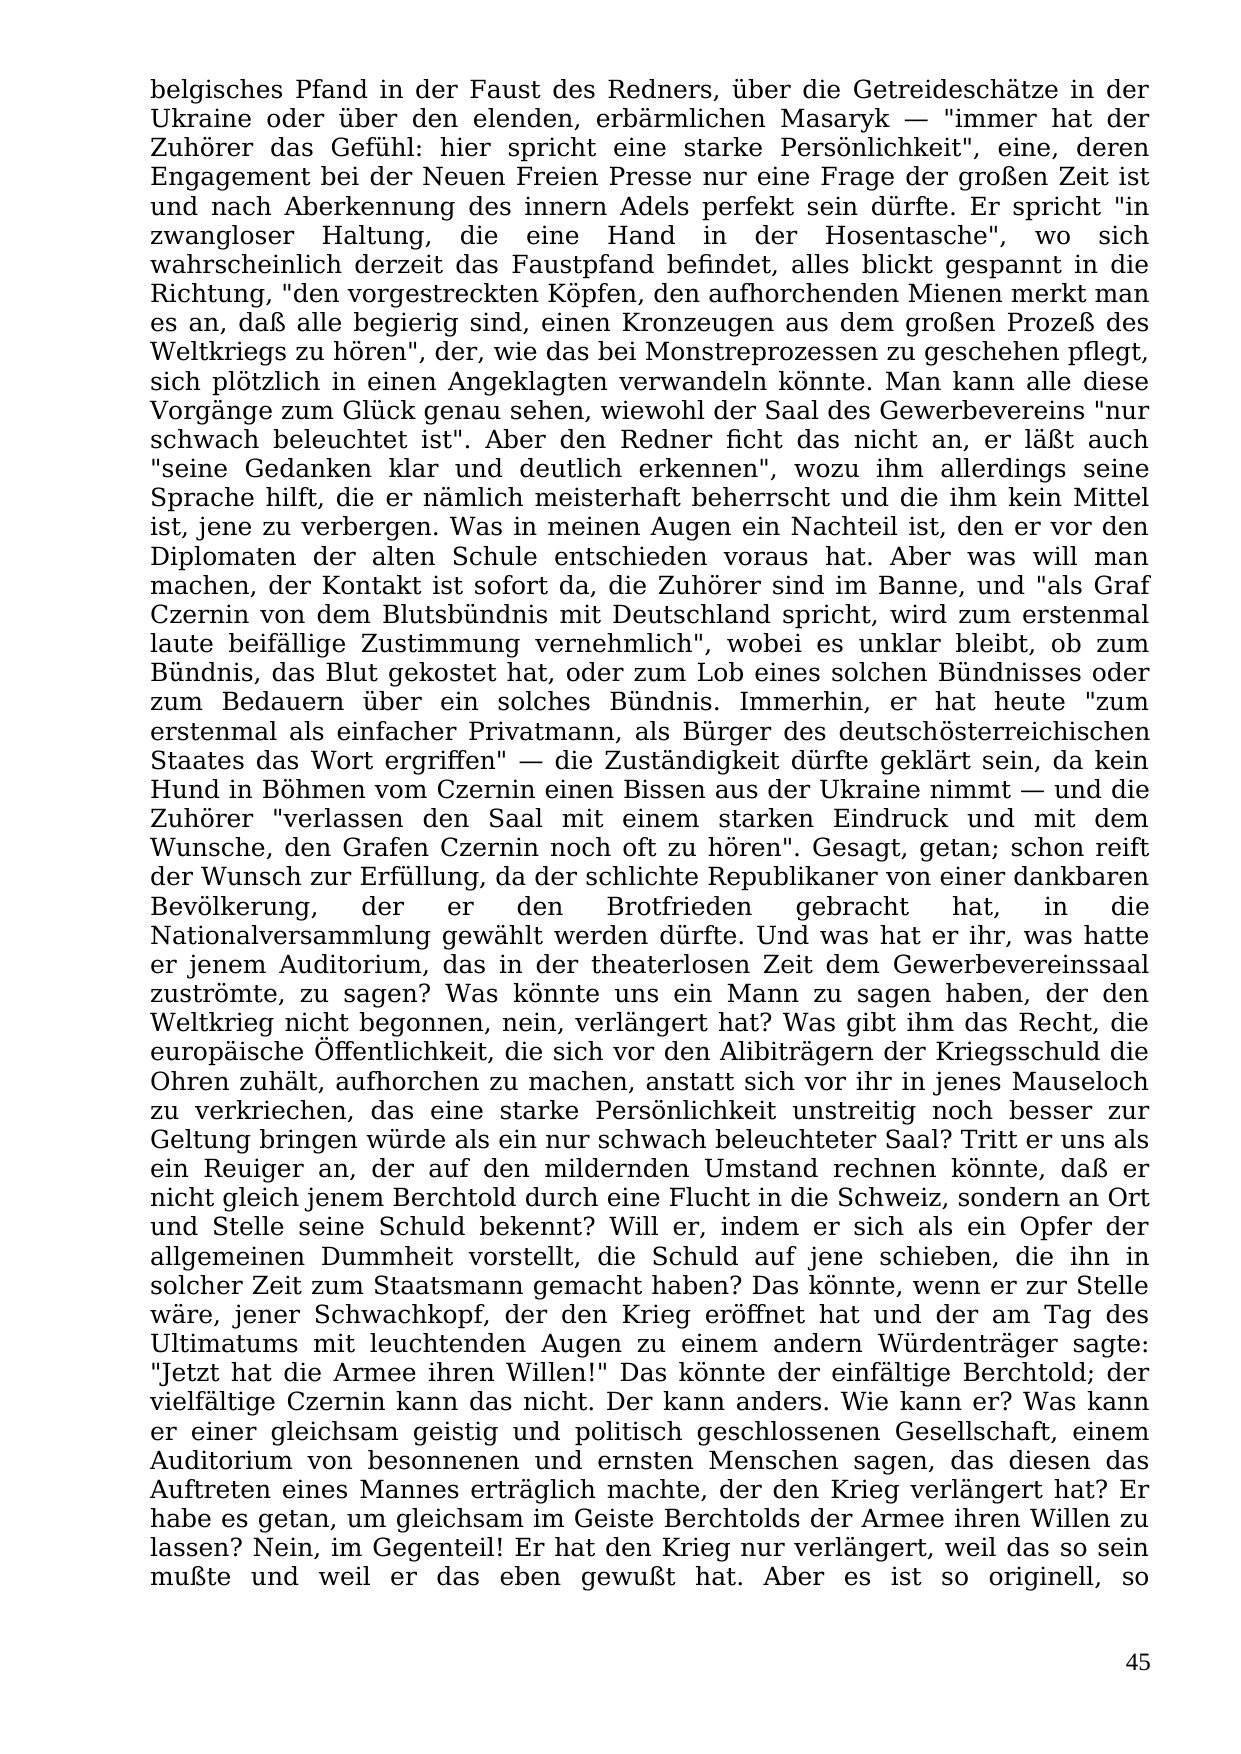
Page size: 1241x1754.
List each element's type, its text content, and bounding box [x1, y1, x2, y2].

text belgisches Pfand in der Faust des Redners, über die Getreideschätze in der Ukraine oder über den elenden, erbärmlichen Masaryk — "immer hat der Zuhörer das Gefühl: hier spricht eine starke Persönlichkeit", eine, deren Engagement bei der Neuen Freien Presse nur eine Frage der großen Zeit ist und nach Aberkennung des innern Adels perfekt sein dürfte. Er spricht "in zwangloser Haltung, die eine Hand in der Hosentasche", wo sich wahrscheinlich derzeit das Faustpfand befindet, alles blickt gespannt in die Richtung, "den vorgestreckten Köpfen, den aufhorchenden Mienen merkt man es an, daß alle begierig sind, einen Kronzeugen aus dem großen Prozeß des Weltkriegs zu hören", der, wie das bei Monstreprozessen zu geschehen pflegt, sich plötzlich in einen Angeklagten verwandeln könnte. Man kann alle diese Vorgänge zum Glück genau sehen, wiewohl der Saal des Gewerbevereins "nur schwach beleuchtet ist". Aber den Redner ficht das nicht an, er läßt auch "seine Gedanken klar und deutlich erkennen", wozu ihm allerdings seine Sprache hilft, die er nämlich meisterhaft beherrscht und die ihm kein Mittel ist, jene zu verbergen. Was in meinen Augen ein Nachteil ist, den er vor den Diplomaten der alten Schule entschieden voraus hat. Aber was will man machen, der Kontakt ist sofort da, die Zuhörer sind im Banne, und "als Graf Czernin von dem Blutsbündnis mit Deutschland spricht, wird zum erstenmal laute beifällige Zustimmung vernehmlich", wobei es unklar bleibt, ob zum Bündnis, das Blut gekostet hat, oder zum Lob eines solchen Bündnisses oder zum Bedauern über ein solches Bündnis. Immerhin, er hat heute "zum erstenmal als einfacher Privatmann, als Bürger des deutsch­österreichischen Staates das Wort ergriffen" — die Zuständigkeit dürfte geklärt sein, da kein Hund in Böhmen vom Czernin einen Bissen aus der Ukraine nimmt — und die Zuhörer "verlassen den Saal mit einem starken Eindruck und mit dem Wunsche, den Grafen Czernin noch oft zu hören". Gesagt, getan; schon reift der Wunsch zur Erfüllung, da der schlichte Republikaner von einer dankbaren Bevölkerung, der er den Brotfrieden gebracht hat, in die Nationalversammlung gewählt werden dürfte. Und was hat er ihr, was hatte er jenem Auditorium, das in der theaterlosen Zeit dem Gewerbevereinssaal zuströmte, zu sagen? Was könnte uns ein Mann zu sagen haben, der den Weltkrieg nicht begonnen, nein, verlängert hat? Was gibt ihm das Recht, die europäische Öffentlichkeit, die sich vor den Alibiträgern der Kriegsschuld die Ohren zuhält, aufhorchen zu machen, anstatt sich vor ihr in jenes Mauseloch zu verkriechen, das eine starke Persönlichkeit unstreitig noch besser zur Geltung bringen würde als ein nur schwach beleuchteter Saal? Tritt er uns als ein Reuiger an, der auf den mildernden Umstand rechnen könnte, daß er nicht gleich jenem Berchtold durch eine Flucht in die Schweiz, sondern an Ort und Stelle seine Schuld bekennt? Will er, indem er sich als ein Opfer der allgemeinen Dummheit vorstellt, die Schuld auf jene schieben, die ihn in solcher Zeit zum Staatsmann gemacht haben? Das könnte, wenn er zur Stelle wäre, jener Schwachkopf, der den Krieg eröffnet hat und der am Tag des Ultimatums mit leuchtenden Augen zu einem andern Würdenträger sagte: "Jetzt hat die Armee ihren Willen!" Das könnte der einfältige Berchtold; der vielfältige Czernin kann das nicht. Der kann anders. Wie kann er? Was kann er einer gleichsam geistig und politisch geschlossenen Gesellschaft, einem Auditorium von besonnenen und ernsten Menschen sagen, das diesen das Auftreten eines Mannes erträglich machte, der den Krieg verlängert hat? Er habe es getan, um gleichsam im Geiste Berchtolds der Armee ihren Willen zu lassen? Nein, im Gegenteil! Er hat den Krieg nur verlängert, weil das so sein mußte und weil er das eben gewußt hat. Aber es ist so originell, so [150, 75, 1151, 1592]
